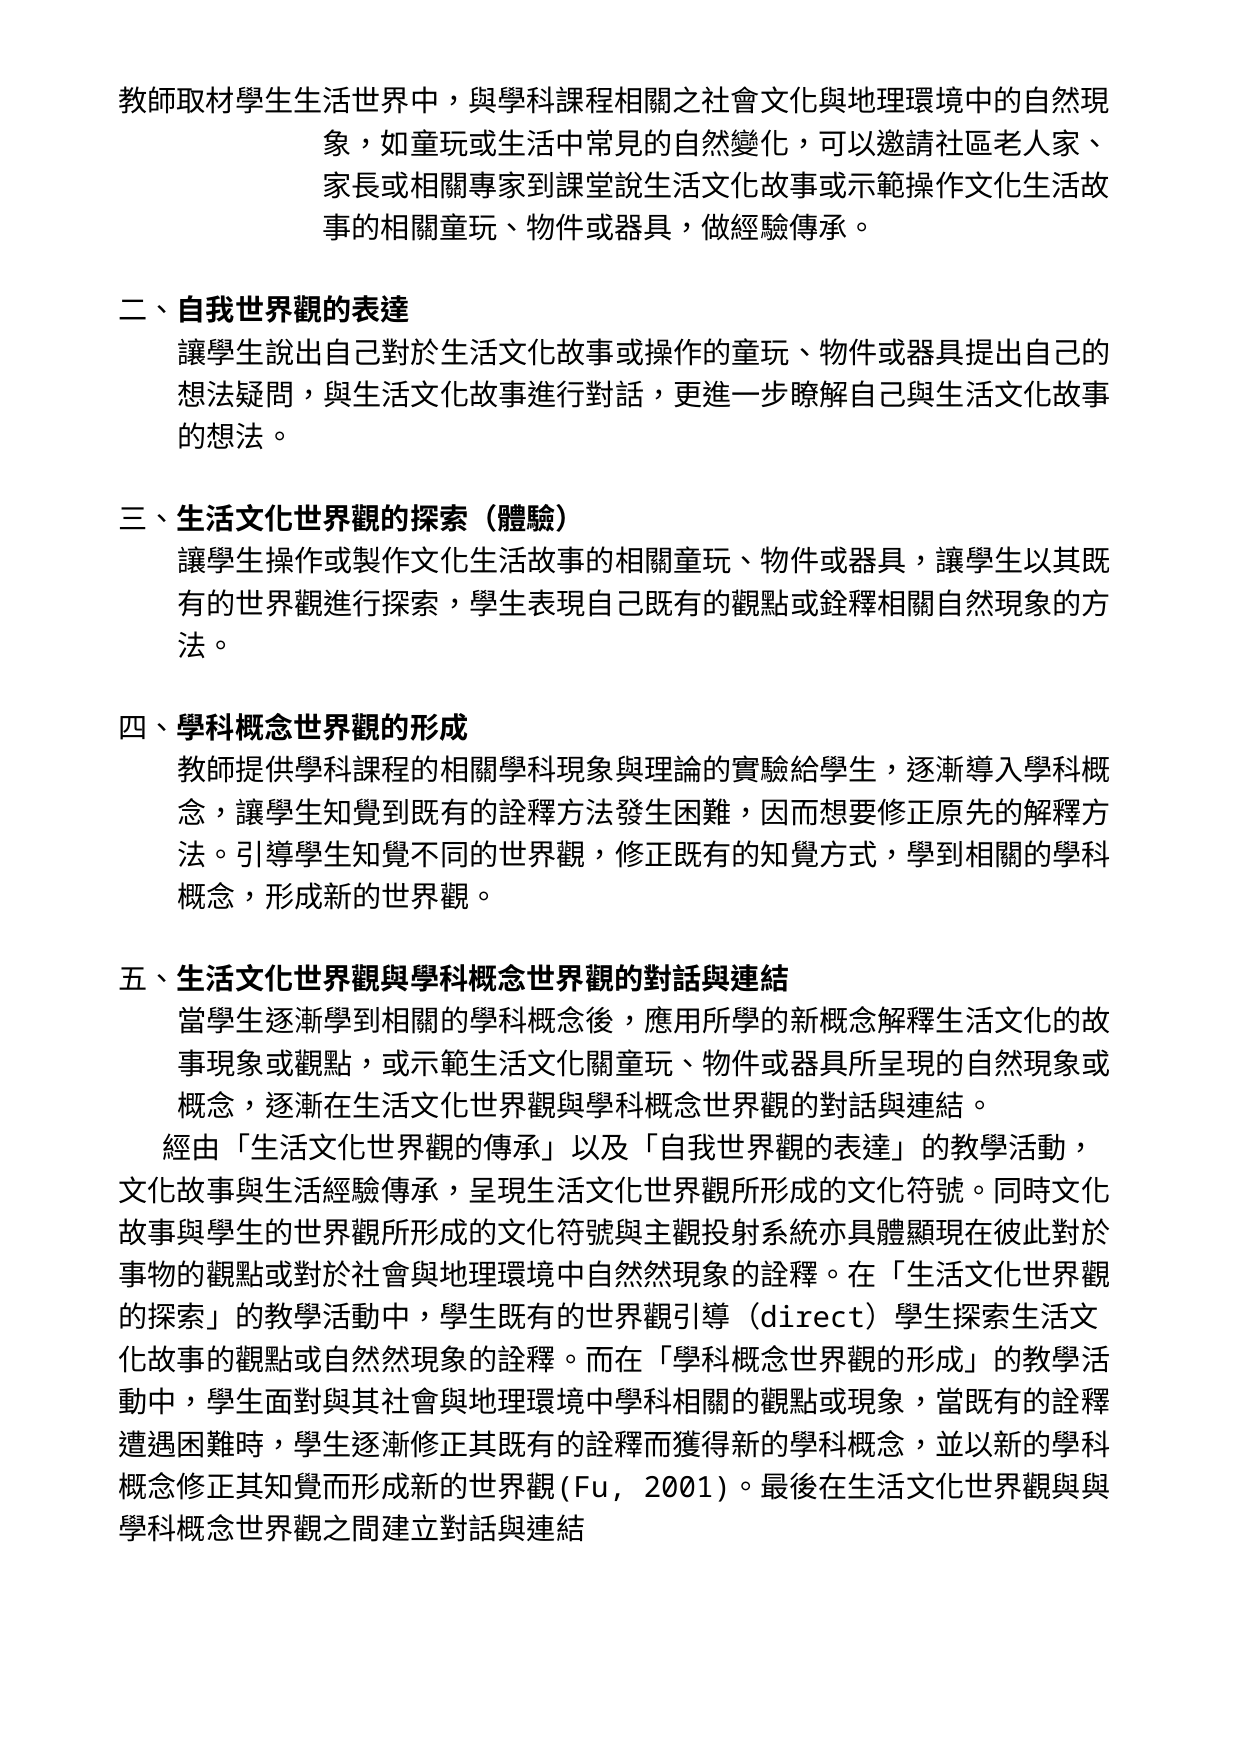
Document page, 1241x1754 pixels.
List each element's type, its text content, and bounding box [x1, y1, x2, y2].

text 二、自我世界觀的表達 [118, 287, 1122, 329]
text 讓學生操作或製作文化生活故事的相關童玩、物件或器具，讓學生以其既有的世界觀進行探索，學生表現自己既有的觀點或銓釋相關自然現象的方法。 [177, 538, 1122, 665]
text 當學生逐漸學到相關的學科概念後，應用所學的新概念解釋生活文化的故事現象或觀點，或示範生活文化關童玩、物件或器具所呈現的自然現象或概念，逐漸在生活文化世界觀與學科概念世界觀的對話與連結。 [177, 998, 1122, 1125]
text 讓學生說出自己對於生活文化故事或操作的童玩、物件或器具提出自己的想法疑問，與生活文化故事進行對話，更進一步瞭解自己與生活文化故事的想法。 [177, 329, 1122, 456]
text 三、生活文化世界觀的探索（體驗） [118, 496, 1122, 538]
text 五、生活文化世界觀與學科概念世界觀的對話與連結 [118, 956, 1122, 998]
text 教師提供學科課程的相關學科現象與理論的實驗給學生，逐漸導入學科概念，讓學生知覺到既有的詮釋方法發生困難，因而想要修正原先的解釋方法。引導學生知覺不同的世界觀，修正既有的知覺方式，學到相關的學科概念，形成新的世界觀。 [177, 747, 1122, 916]
text 四、學科概念世界觀的形成 [118, 704, 1122, 747]
text 教師取材學生生活世界中，與學科課程相關之社會文化與地理環境中的自然現象，如童玩或生活中常見的自然變化，可以邀請社區老人家、家長或相關專家到課堂說生活文化故事或示範操作文化生活故事的相關童玩、物件或器具，做經驗傳承。 [118, 78, 1122, 247]
text 經由「生活文化世界觀的傳承」以及「自我世界觀的表達」的教學活動，文化故事與生活經驗傳承，呈現生活文化世界觀所形成的文化符號。同時文化故事與學生的世界觀所形成的文化符號與主觀投射系統亦具體顯現在彼此對於事物的觀點或對於社會與地理環境中自然然現象的詮釋。在「生活文化世界觀的探索」的教學活動中，學生既有的世界觀引導（direct）學生探索生活文化故事的觀點或自然然現象的詮釋。而在「學科概念世界觀的形成」的教學活動中，學生面對與其社會與地理環境中學科相關的觀點或現象，當既有的詮釋遭遇困難時，學生逐漸修正其既有的詮釋而獲得新的學科概念，並以新的學科概念修正其知覺而形成新的世界觀(Fu, 2001)。最後在生活文化世界觀與與學科概念世界觀之間建立對話與連結 [118, 1125, 1122, 1548]
